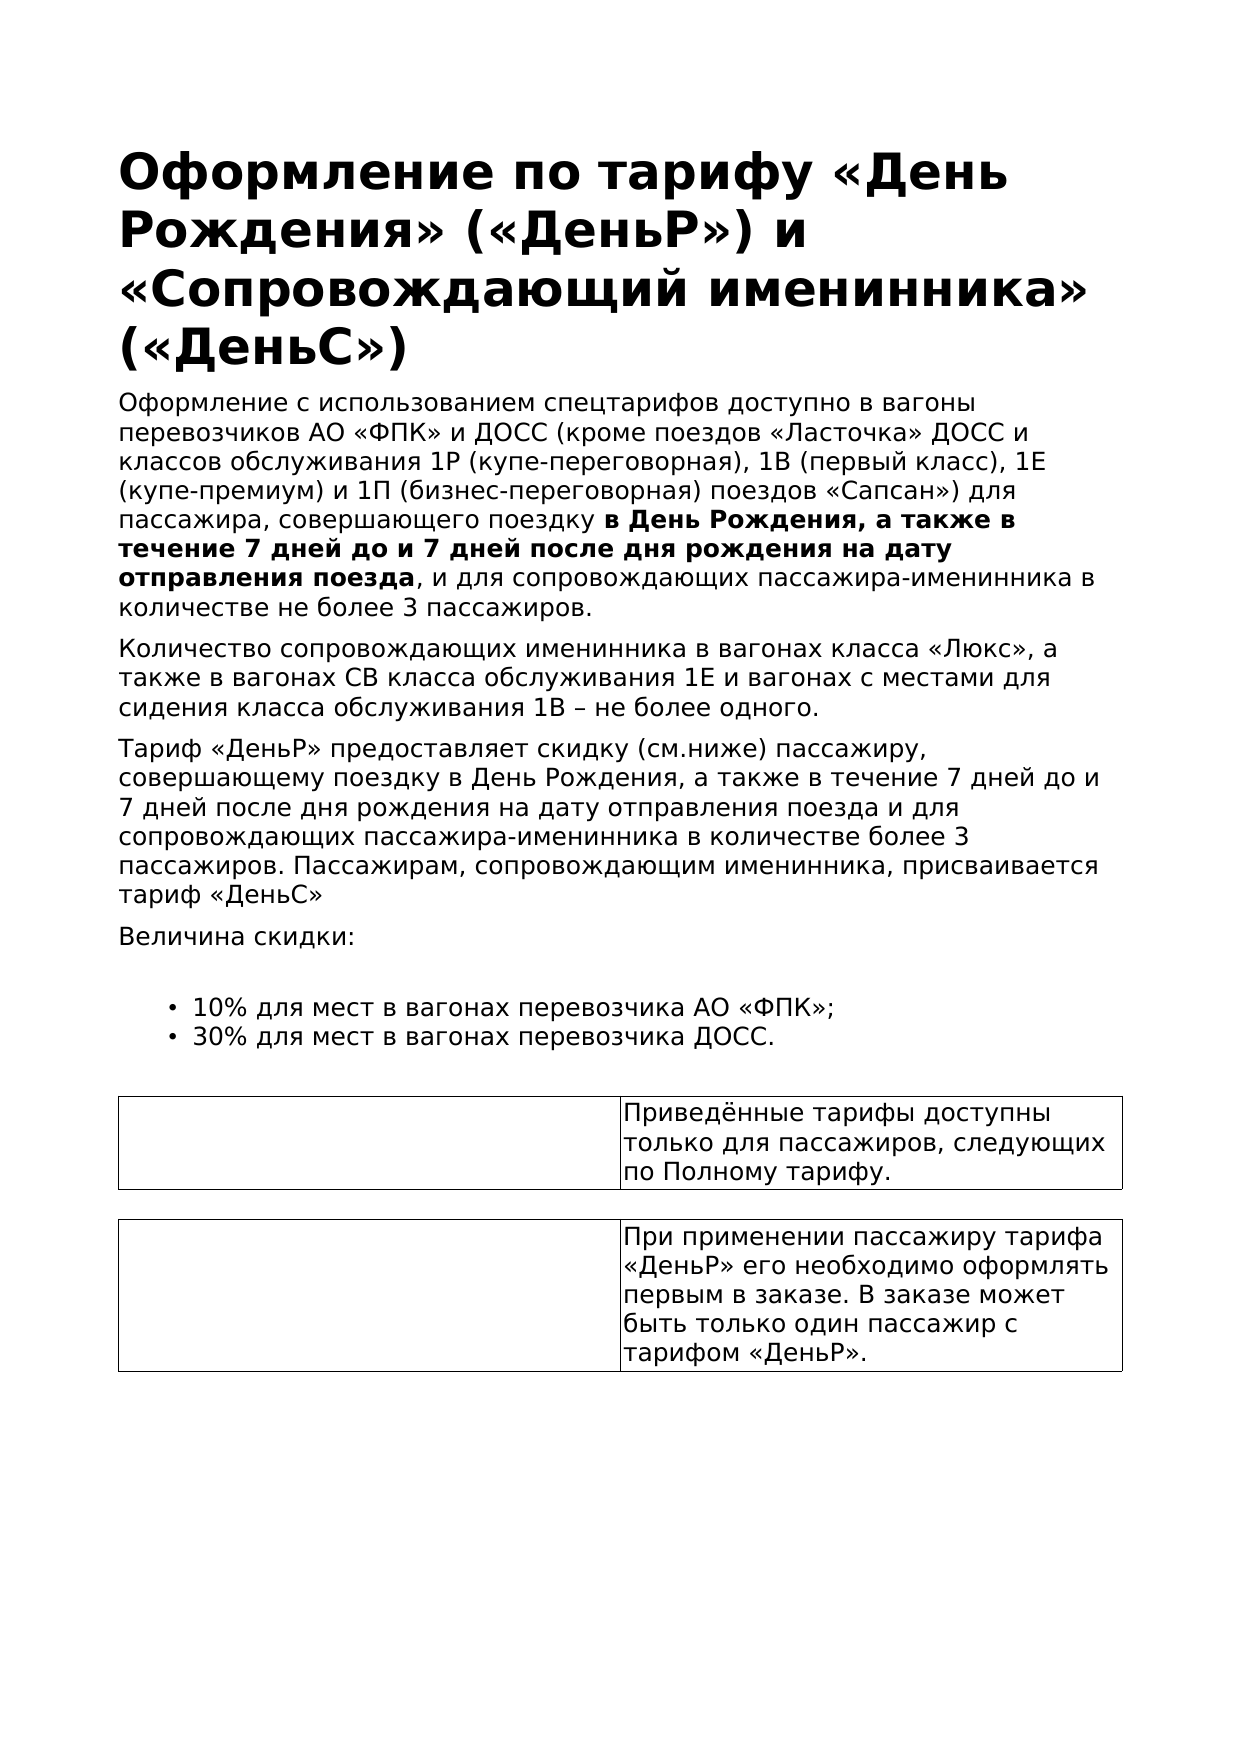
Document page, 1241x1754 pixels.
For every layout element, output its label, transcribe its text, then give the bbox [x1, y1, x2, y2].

table_header [119, 1097, 620, 1189]
table_header Приведённые тарифы доступны только для пассажиров, следующих по Полному тарифу. [621, 1097, 1122, 1189]
table_header При применении пассажиру тарифа «ДеньР» его необходимо оформлять первым в заказе. В заказе может быть только один пассажир с тарифом «ДеньР». [621, 1220, 1122, 1371]
text Количество сопровождающих именинника в вагонах класса «Люкс», а также в вагонах СВ класса обслуживания 1Е и вагонах с местами для сидения класса обслуживания 1В – не более одного. [118, 634, 1122, 722]
text Оформление с использованием спецтарифов доступно в вагоны перевозчиков АО «ФПК» и ДОСС (кроме поездов «Ласточка» ДОСС и классов обслуживания 1Р (купе-переговорная), 1В (первый класс), 1Е (купе-премиум) и 1П (бизнес-переговорная) поездов «Сапсан») для пассажира, совершающего поездку в День Рождения, а также в течение 7 дней до и 7 дней после дня рождения на дату отправления поезда, и для сопровождающих пассажира-именинника в количестве не более 3 пассажиров. [118, 388, 1122, 622]
list 30% для мест в вагонах перевозчика ДОСС. [177, 1022, 1122, 1051]
text Тариф «ДеньР» предоставляет скидку (см.ниже) пассажиру, совершающему поездку в День Рождения, а также в течение 7 дней до и 7 дней после дня рождения на дату отправления поезда и для сопровождающих пассажира-именинника в количестве более 3 пассажиров. Пассажирам, сопровождающим именинника, присваивается тариф «ДеньС» [118, 734, 1122, 909]
text Величина скидки: [118, 922, 1122, 951]
table_header [119, 1220, 620, 1371]
list 10% для мест в вагонах перевозчика АО «ФПК»; [177, 993, 1122, 1022]
subtitle Оформление по тарифу «День Рождения» («ДеньР») и «Сопровождающий именинника» («ДеньС») [118, 143, 1122, 376]
